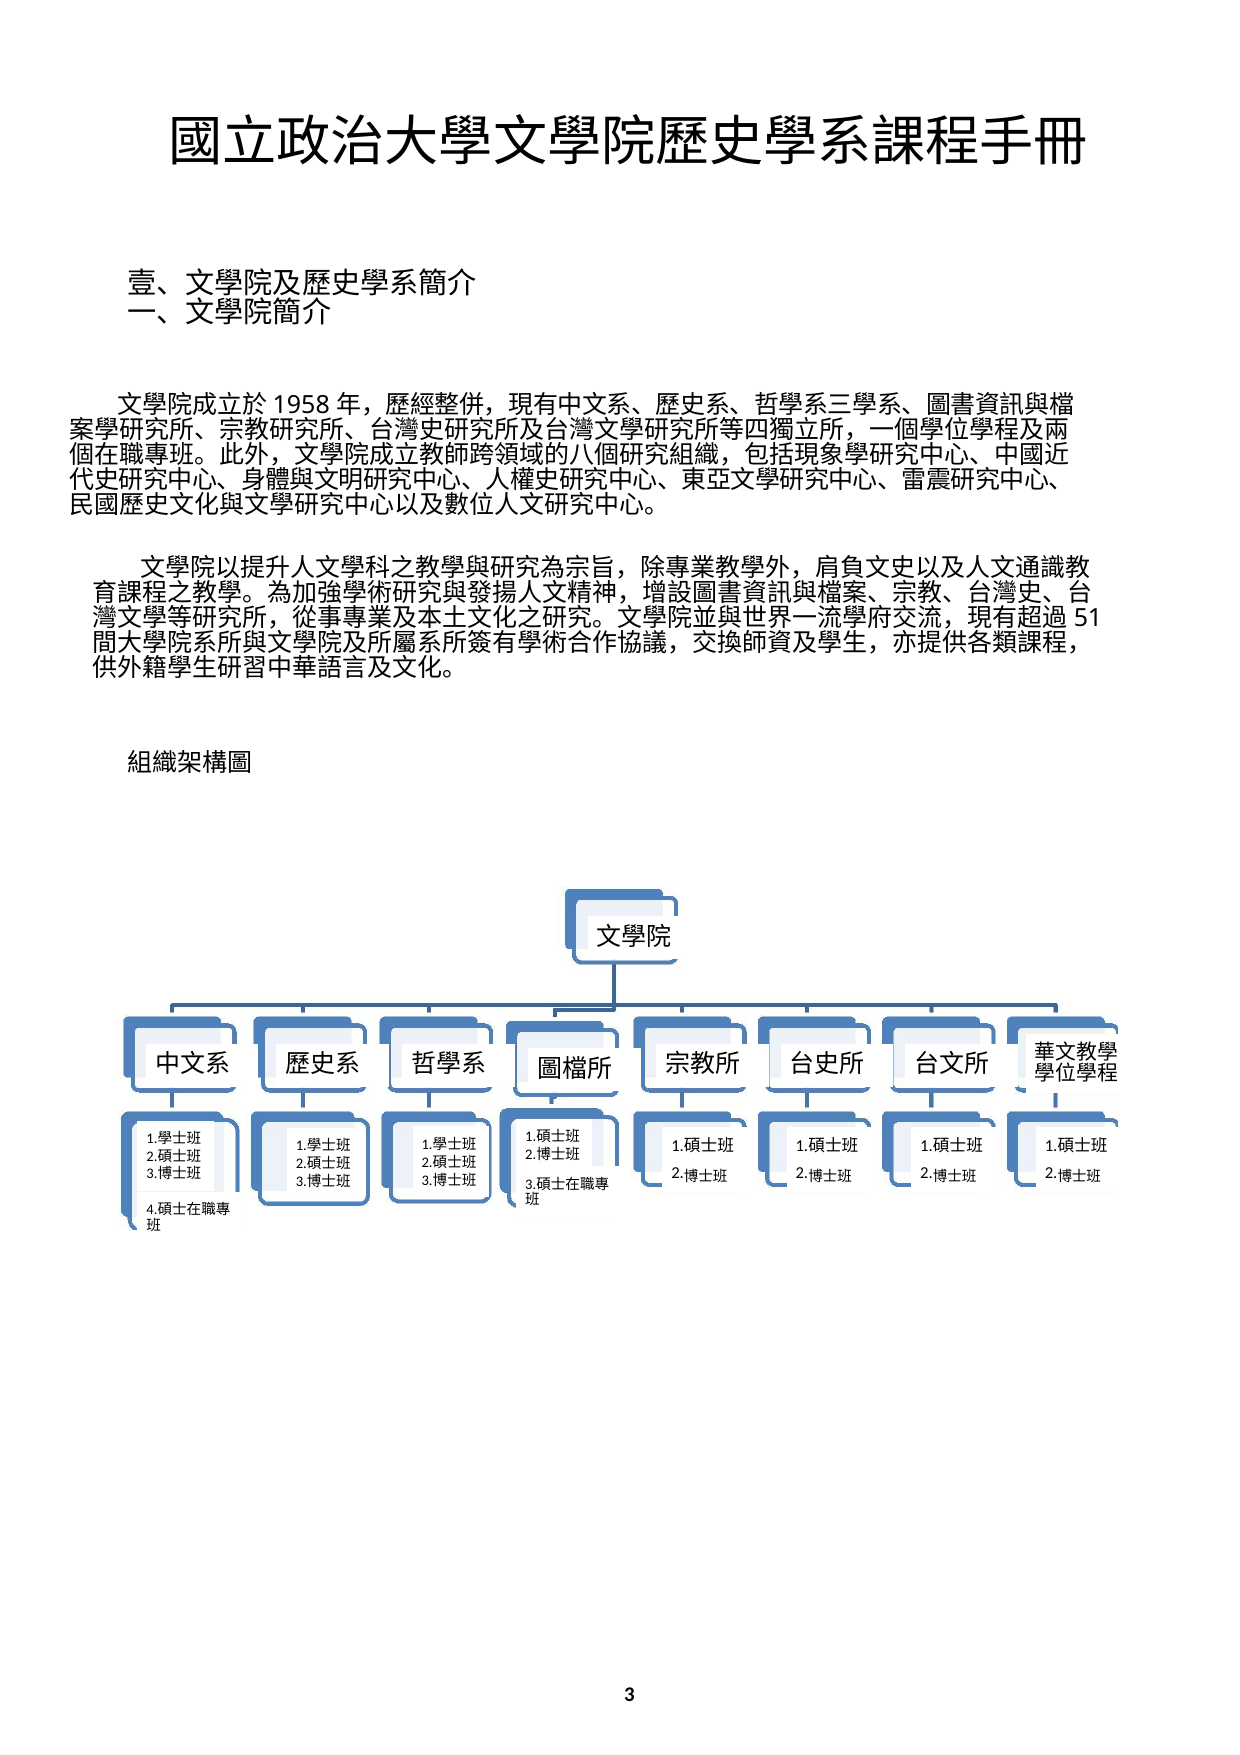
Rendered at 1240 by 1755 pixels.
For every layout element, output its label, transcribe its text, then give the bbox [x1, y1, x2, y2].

text 2.博士班 [525, 1145, 583, 1163]
text 個在職專班。此外，文學院成立教師跨領域的八個研究組織，包括現象學研究中心、中國近 [69, 443, 1231, 468]
text 文學院成立於 1958 年，歷經整併，現有中文系、歷史系、哲學系三學系、圖書資訊與檔 [117, 393, 1231, 418]
text 1.碩士班 [525, 1127, 583, 1145]
text 文學院以提升人文學科之教學與研究為宗旨，除專業教學外，肩負文史以及人文通識教 [140, 556, 1231, 581]
text 4.碩士在職專 [146, 1201, 234, 1218]
picture [118, 886, 1118, 1230]
text 一、文學院簡介 [127, 299, 513, 329]
text 1.學士班 [296, 1137, 354, 1154]
text 3.碩士在職專 [525, 1175, 613, 1193]
text 台文所 [914, 1053, 1009, 1078]
text 文學院 [597, 925, 691, 950]
text 育課程之教學。為加強學術研究與發揚人文精神，增設圖書資訊與檔案、宗教、台灣史、台 [93, 581, 1231, 606]
text 1.學士班 [421, 1135, 480, 1153]
text 2.博士班 [920, 1163, 990, 1183]
text 班 [525, 1193, 613, 1207]
text 2.碩士班 [296, 1154, 354, 1172]
text 供外籍學生研習中華語言及文化。 [93, 656, 1231, 681]
text 中文系 [155, 1053, 250, 1078]
text 1.碩士班 [1044, 1136, 1115, 1156]
text 哲學系 [411, 1053, 506, 1078]
text 案學研究所、宗教研究所、台灣史研究所及台灣文學研究所等四獨立所，一個學位學程及兩 [69, 418, 1231, 443]
text 2.博士班 [1044, 1165, 1115, 1183]
text 1.碩士班 [795, 1136, 866, 1154]
text 3.博士班 [146, 1165, 205, 1182]
text 學位學程 [1034, 1064, 1131, 1084]
text 2.碩士班 [146, 1147, 205, 1165]
text 3.博士班 [421, 1171, 480, 1188]
text 1.碩士班 [671, 1136, 741, 1154]
text 宗教所 [665, 1053, 760, 1078]
text 壹、文學院及歷史學系簡介 [127, 270, 513, 299]
text 圖檔所 [537, 1057, 632, 1082]
text 班 [146, 1218, 234, 1233]
text 代史研究中心、身體與文明研究中心、人權史研究中心、東亞文學研究中心、雷震研究中心、 [69, 468, 1231, 493]
text 間大學院系所與文學院及所屬系所簽有學術合作協議，交換師資及學生，亦提供各類課程， [93, 631, 1231, 656]
text 台史所 [789, 1053, 884, 1078]
text 華文教學 [1034, 1043, 1131, 1064]
text 歷史系 [285, 1053, 380, 1078]
text 3.博士班 [296, 1172, 354, 1190]
text 民國歷史文化與文學研究中心以及數位人文研究中心。 [69, 493, 1231, 518]
text 1.學士班 [146, 1129, 205, 1147]
text 灣文學等研究所，從事專業及本土文化之研究。文學院並與世界一流學府交流，現有超過 51 [93, 606, 1231, 631]
text 1.碩士班 [920, 1136, 990, 1154]
text 3 [624, 1681, 648, 1706]
text 2.碩士班 [421, 1153, 480, 1171]
text 組織架構圖 [127, 751, 272, 776]
text 2.博士班 [671, 1163, 741, 1183]
text 2.博士班 [795, 1163, 866, 1183]
text 國立政治大學文學院歷史學系課程手冊 [168, 117, 1211, 171]
